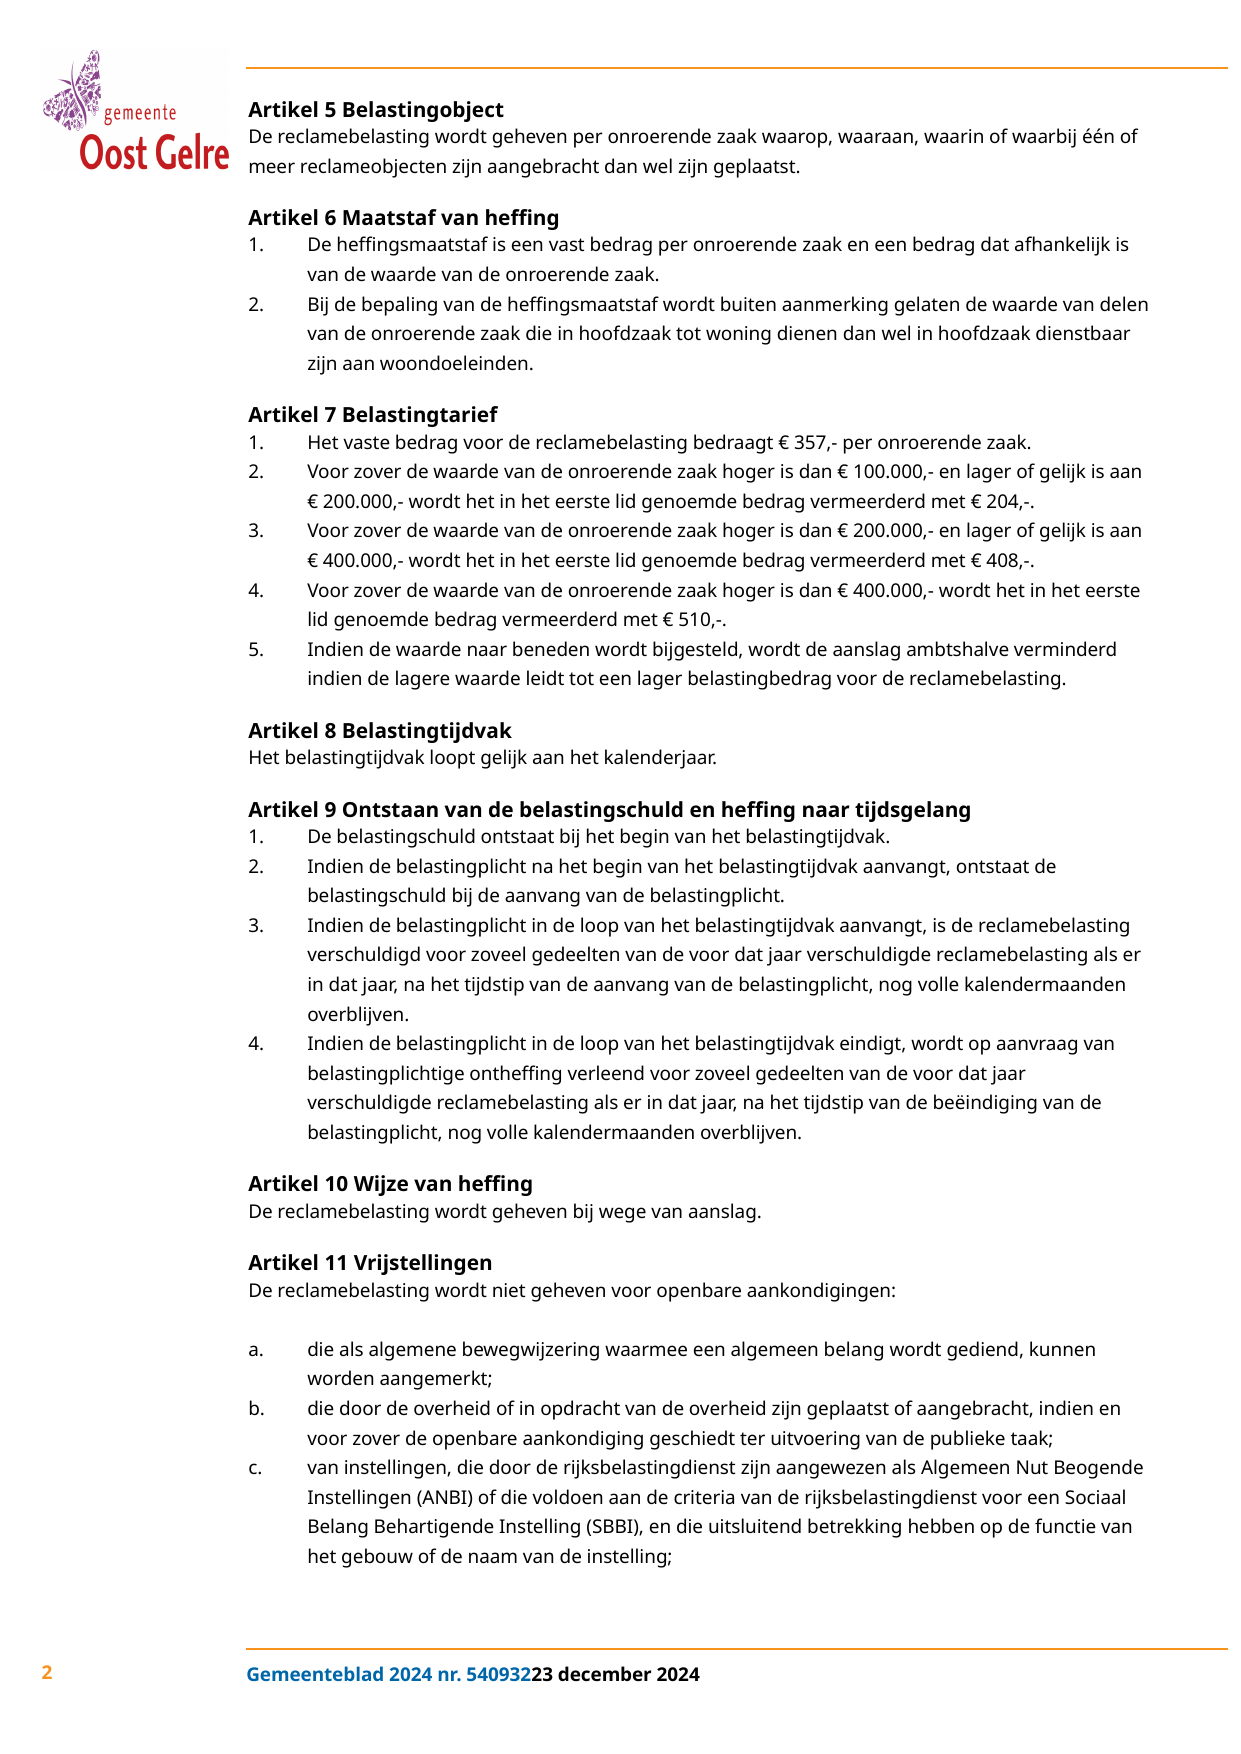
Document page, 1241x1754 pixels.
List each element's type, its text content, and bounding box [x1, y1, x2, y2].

list Voor zover de waarde van de onroerende zaak hoger is dan € 100.000,- en lager of gelijk is aan € 200.000,- wordt het in het eerste lid genoemde bedrag vermeerderd met € 204,-. [248, 458, 1152, 514]
list Indien de waarde naar beneden wordt bijgesteld, wordt de aanslag ambtshalve verminderd indien de lagere waarde leidt tot een lager belastingbedrag voor de reclamebelasting. [248, 636, 1152, 691]
text De reclamebelasting wordt geheven per onroerende zaak waarop, waaraan, waarin of waarbij één of meer reclameobjecten zijn aangebracht dan wel zijn geplaatst. [248, 123, 1152, 178]
list De heffingsmaatstaf is een vast bedrag per onroerende zaak en een bedrag dat afhankelijk is van de waarde van de onroerende zaak. [248, 232, 1152, 287]
list Het vaste bedrag voor de reclamebelasting bedraagt € 357,- per onroerende zaak. [248, 429, 1152, 454]
list Bij de bepaling van de heffingsmaatstaf wordt buiten aanmerking gelaten de waarde van delen van de onroerende zaak die in hoofdzaak tot woning dienen dan wel in hoofdzaak dienstbaar zijn aan woondoeleinden. [248, 291, 1152, 376]
text Artikel 10 Wijze van heffing [248, 1169, 1152, 1198]
text Artikel 11 Vrijstellingen [248, 1248, 1152, 1277]
list die door de overheid of in opdracht van de overheid zijn geplaatst of aangebracht, indien en voor zover de openbare aankondiging geschiedt ter uitvoering van de publieke taak; [248, 1395, 1152, 1450]
list De belastingschuld ontstaat bij het begin van het belastingtijdvak. [248, 823, 1152, 849]
list Indien de belastingplicht in de loop van het belastingtijdvak aanvangt, is de reclamebelasting verschuldigd voor zoveel gedeelten van de voor dat jaar verschuldigde reclamebelasting als er in dat jaar, na het tijdstip van de aanvang van de belastingplicht, nog volle kalendermaanden overblijven. [248, 912, 1152, 1026]
list Indien de belastingplicht na het begin van het belastingtijdvak aanvangt, ontstaat de belastingschuld bij de aanvang van de belastingplicht. [248, 853, 1152, 908]
picture [41, 47, 231, 172]
text Artikel 9 Ontstaan van de belastingschuld en heffing naar tijdsgelang [248, 795, 1152, 823]
text Artikel 5 Belastingobject [248, 95, 1152, 123]
list Indien de belastingplicht in de loop van het belastingtijdvak eindigt, wordt op aanvraag van belastingplichtige ontheffing verleend voor zoveel gedeelten van de voor dat jaar verschuldigde reclamebelasting als er in dat jaar, na het tijdstip van de beëindiging van de belastingplicht, nog volle kalendermaanden overblijven. [248, 1030, 1152, 1145]
list Voor zover de waarde van de onroerende zaak hoger is dan € 200.000,- en lager of gelijk is aan € 400.000,- wordt het in het eerste lid genoemde bedrag vermeerderd met € 408,-. [248, 518, 1152, 573]
text De reclamebelasting wordt niet geheven voor openbare aankondigingen: [248, 1277, 1152, 1302]
list van instellingen, die door de rijksbelastingdienst zijn aangewezen als Algemeen Nut Beogende Instellingen (ANBI) of die voldoen aan de criteria van de rijksbelastingdienst voor een Sociaal Belang Behartigende Instelling (SBBI), en die uitsluitend betrekking hebben op de functie van het gebouw of de naam van de instelling; [248, 1454, 1152, 1569]
text De reclamebelasting wordt geheven bij wege van aanslag. [248, 1198, 1152, 1224]
list Voor zover de waarde van de onroerende zaak hoger is dan € 400.000,- wordt het in het eerste lid genoemde bedrag vermeerderd met € 510,-. [248, 577, 1152, 632]
text Artikel 8 Belastingtijdvak [248, 716, 1152, 744]
text Het belastingtijdvak loopt gelijk aan het kalenderjaar. [248, 744, 1152, 770]
text Artikel 6 Maatstaf van heffing [248, 203, 1152, 232]
text Artikel 7 Belastingtarief [248, 400, 1152, 429]
list die als algemene bewegwijzering waarmee een algemeen belang wordt gediend, kunnen worden aangemerkt; [248, 1336, 1152, 1391]
